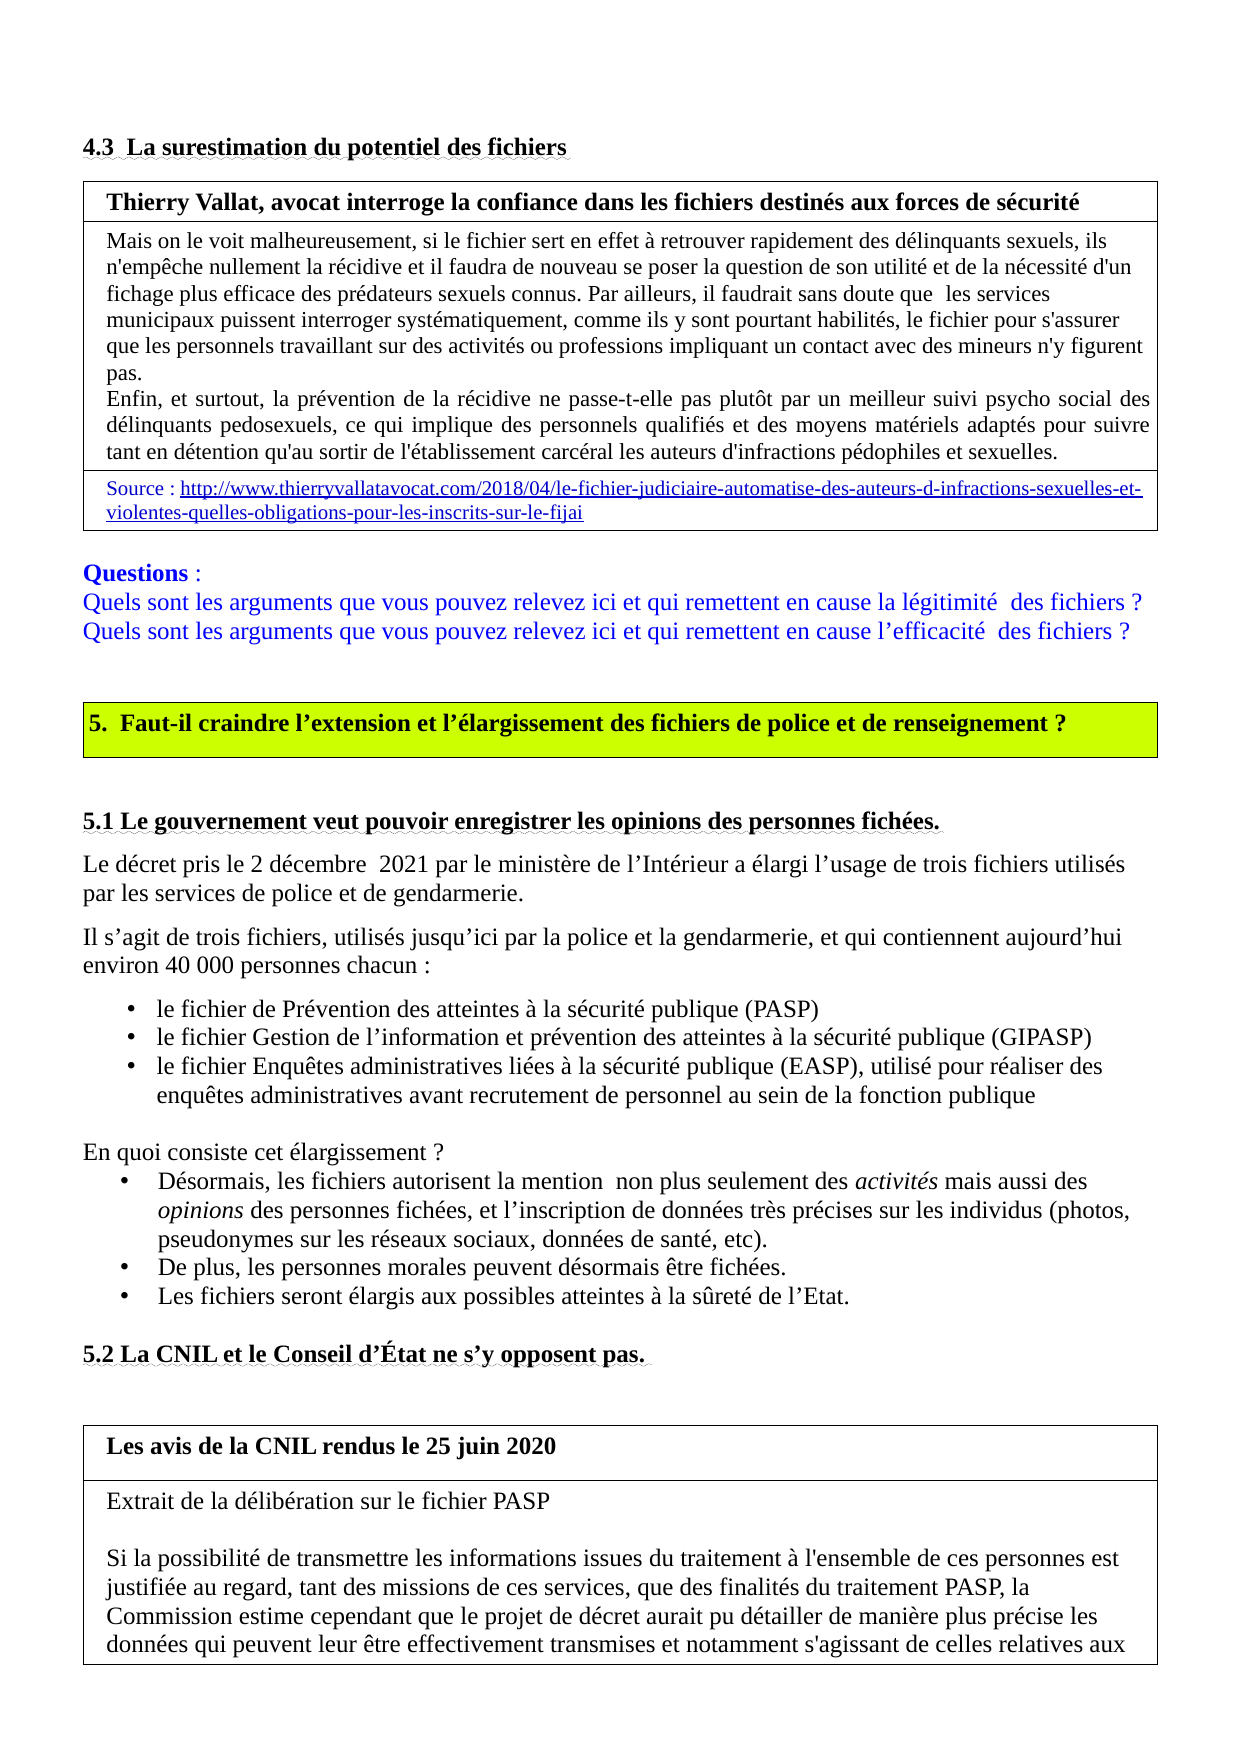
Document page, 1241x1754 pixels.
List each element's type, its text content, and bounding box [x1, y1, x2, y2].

list le fichier de Prévention des atteintes à la sécurité publique (PASP) [127, 994, 1157, 1022]
table_header Les avis de la CNIL rendus le 25 juin 2020 [84, 1426, 1157, 1480]
text Quels sont les arguments que vous pouvez relevez ici et qui remettent en cause l’efficacité des fichiers ? [83, 616, 1157, 645]
text Quels sont les arguments que vous pouvez relevez ici et qui remettent en cause la légitimité des fichiers ? [83, 587, 1157, 616]
list Désormais, les fichiers autorisent la mention non plus seulement des activités mais aussi des opinions des personnes fichées, et l’inscription de données très précises sur les individus (photos, pseudonymes sur les réseaux sociaux, données de santé, etc). [120, 1166, 1157, 1252]
table_cell Source : http://www.thierryvallatavocat.com/2018/04/le-fichier-judiciaire-automatise-des-auteurs-d-infractions-sexuelles-et-violentes-quelles-obligations-pour-les-inscrits-sur-le-fijai [84, 471, 1157, 529]
list De plus, les personnes morales peuvent désormais être fichées. [120, 1252, 1157, 1281]
table_header Thierry Vallat, avocat interroge la confiance dans les fichiers destinés aux forces de sécurité [84, 182, 1157, 221]
text 4.3 La surestimation du potentiel des fichiers [83, 132, 1157, 161]
text Questions : [83, 558, 1157, 587]
list Les fichiers seront élargis aux possibles atteintes à la sûreté de l’Etat. [120, 1281, 1157, 1310]
text En quoi consiste cet élargissement ? [83, 1137, 1157, 1166]
list 5.2 La CNIL et le Conseil d’État ne s’y opposent pas. [83, 1339, 1157, 1396]
list le fichier Enquêtes administratives liées à la sécurité publique (EASP), utilisé pour réaliser des enquêtes administratives avant recrutement de personnel au sein de la fonction publique [127, 1051, 1157, 1109]
table_header 5. Faut-il craindre l’extension et l’élargissement des fichiers de police et de renseignement ? [84, 703, 1157, 757]
text 5.1 Le gouvernement veut pouvoir enregistrer les opinions des personnes fichées. [83, 806, 1157, 835]
text Le décret pris le 2 décembre 2021 par le ministère de l’Intérieur a élargi l’usage de trois fichiers utilisés par les services de police et de gendarmerie. [83, 849, 1157, 907]
text Il s’agit de trois fichiers, utilisés jusqu’ici par la police et la gendarmerie, et qui contiennent aujourd’hui environ 40 000 personnes chacun : [83, 922, 1157, 979]
list le fichier Gestion de l’information et prévention des atteintes à la sécurité publique (GIPASP) [127, 1022, 1157, 1051]
table_cell Mais on le voit malheureusement, si le fichier sert en effet à retrouver rapidement des délinquants sexuels, ils n'empêche nullement la récidive et il faudra de nouveau se poser la question de son utilité et de la nécessité d'un fichage plus efficace des prédateurs sexuels connus. Par ailleurs, il faudrait sans doute que les services municipaux puissent interroger systématiquement, comme ils y sont pourtant habilités, le fichier pour s'assurer que les personnels travaillant sur des activités ou professions impliquant un contact avec des mineurs n'y figurent pas. Enfin, et surtout, la prévention de la récidive ne passe-t-elle pas plutôt par un meilleur suivi psycho social des délinquants pedosexuels, ce qui implique des personnels qualifiés et des moyens matériels adaptés pour suivre tant en détention qu'au sortir de l'établissement carcéral les auteurs d'infractions pédophiles et sexuelles. [84, 222, 1157, 470]
table_cell Extrait de la délibération sur le fichier PASP Si la possibilité de transmettre les informations issues du traitement à l'ensemble de ces personnes est justifiée au regard, tant des missions de ces services, que des finalités du traitement PASP, la Commission estime cependant que le projet de décret aurait pu détailler de manière plus précise les données qui peuvent leur être effectivement transmises et notamment s'agissant de celles relatives aux [84, 1481, 1157, 1664]
